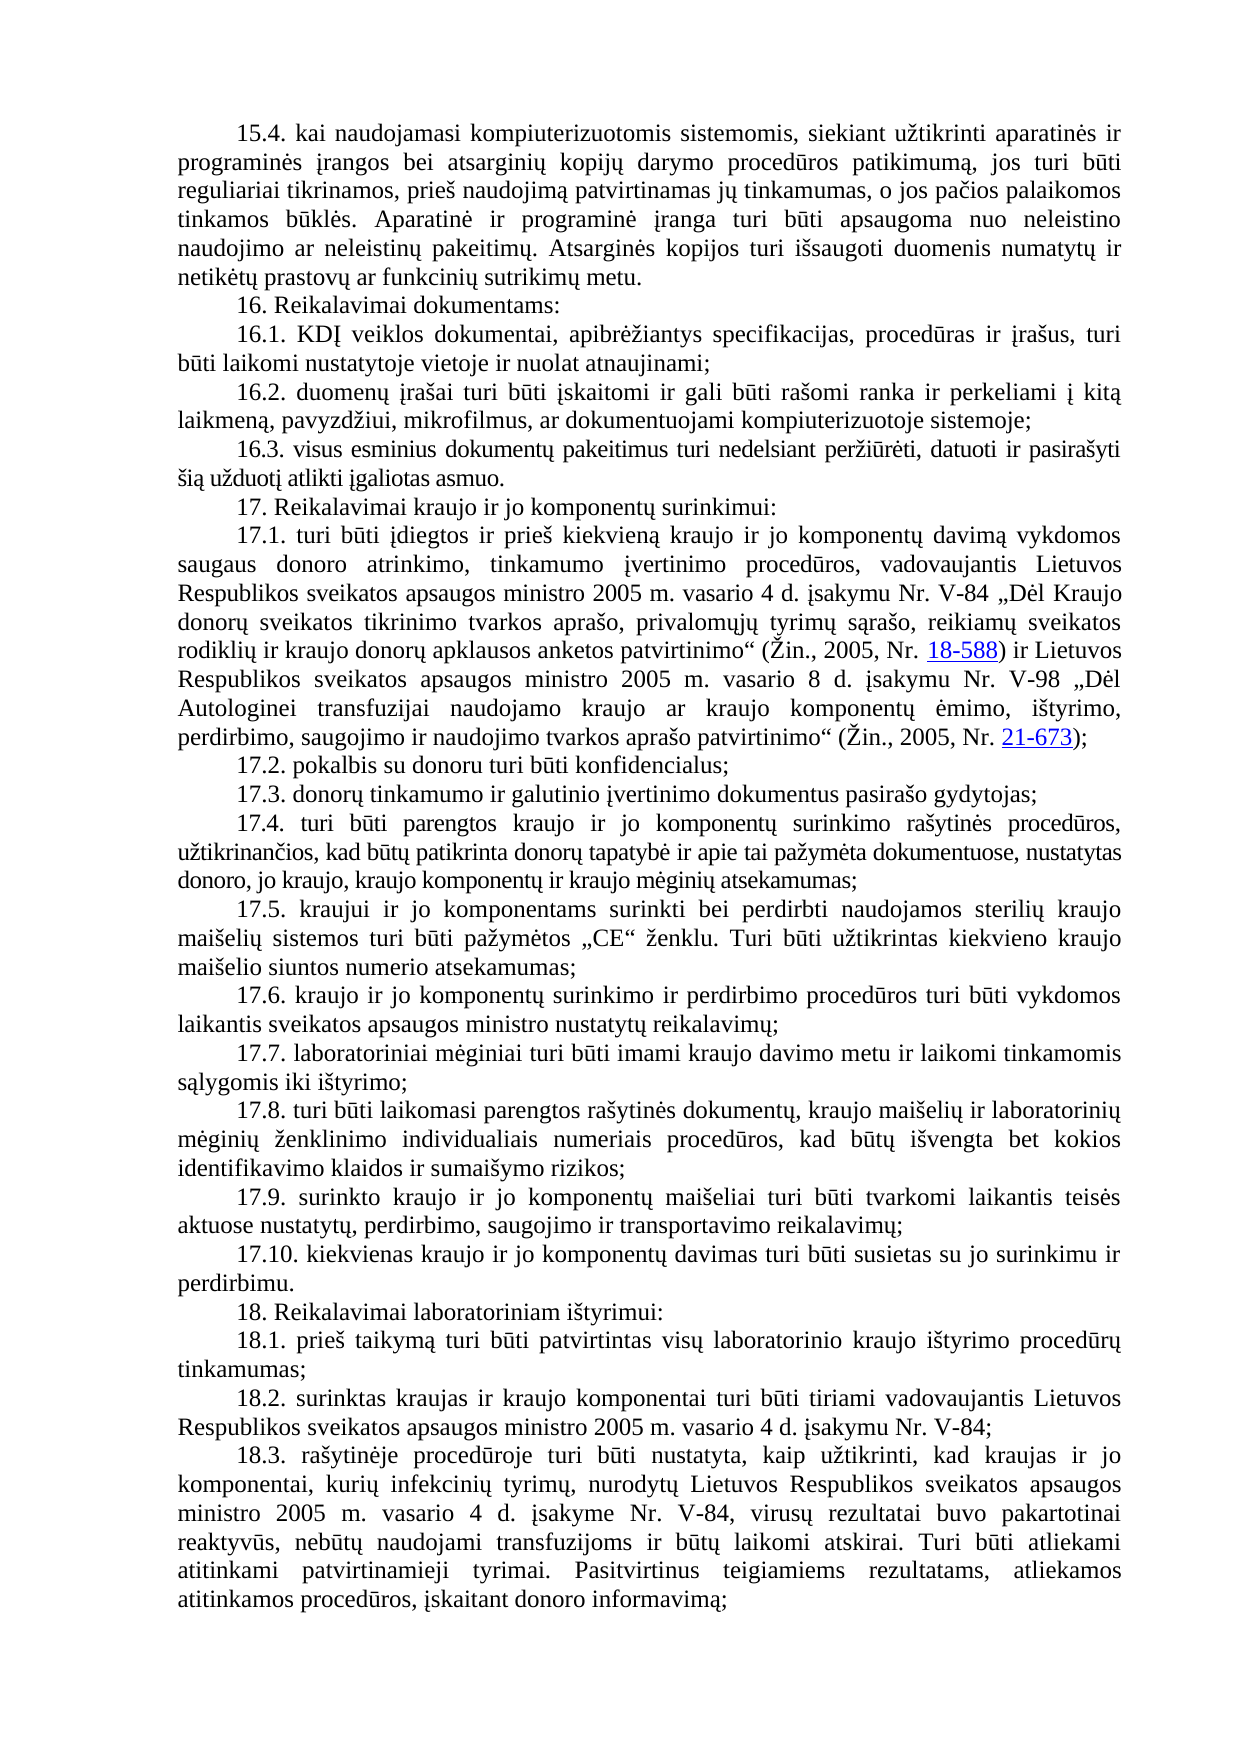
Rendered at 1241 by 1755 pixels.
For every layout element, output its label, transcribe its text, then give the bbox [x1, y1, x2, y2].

text 17.6. kraujo ir jo komponentų surinkimo ir perdirbimo procedūros turi būti vykdomos laikantis sveikatos apsaugos ministro nustatytų reikalavimų; [177, 981, 1122, 1038]
text 16. Reikalavimai dokumentams: [177, 291, 1122, 319]
text 18.2. surinktas kraujas ir kraujo komponentai turi būti tiriami vadovaujantis Lietuvos Respublikos sveikatos apsaugos ministro 2005 m. vasario 4 d. įsakymu Nr. V-84; [177, 1383, 1122, 1441]
text 15.4. kai naudojamasi kompiuterizuotomis sistemomis, siekiant užtikrinti aparatinės ir programinės įrangos bei atsarginių kopijų darymo procedūros patikimumą, jos turi būti reguliariai tikrinamos, prieš naudojimą patvirtinamas jų tinkamumas, o jos pačios palaikomos tinkamos būklės. Aparatinė ir programinė įranga turi būti apsaugoma nuo neleistino naudojimo ar neleistinų pakeitimų. Atsarginės kopijos turi išsaugoti duomenis numatytų ir netikėtų prastovų ar funkcinių sutrikimų metu. [177, 118, 1122, 291]
text 17.8. turi būti laikomasi parengtos rašytinės dokumentų, kraujo maišelių ir laboratorinių mėginių ženklinimo individualiais numeriais procedūros, kad būtų išvengta bet kokios identifikavimo klaidos ir sumaišymo rizikos; [177, 1096, 1122, 1182]
text 18.1. prieš taikymą turi būti patvirtintas visų laboratorinio kraujo ištyrimo procedūrų tinkamumas; [177, 1326, 1122, 1383]
text 17.5. kraujui ir jo komponentams surinkti bei perdirbti naudojamos sterilių kraujo maišelių sistemos turi būti pažymėtos „CE“ ženklu. Turi būti užtikrintas kiekvieno kraujo maišelio siuntos numerio atsekamumas; [177, 894, 1122, 981]
text 16.3. visus esminius dokumentų pakeitimus turi nedelsiant peržiūrėti, datuoti ir pasirašyti šią užduotį atlikti įgaliotas asmuo. [177, 434, 1122, 492]
text 17.9. surinkto kraujo ir jo komponentų maišeliai turi būti tvarkomi laikantis teisės aktuose nustatytų, perdirbimo, saugojimo ir transportavimo reikalavimų; [177, 1182, 1122, 1239]
text 17.7. laboratoriniai mėginiai turi būti imami kraujo davimo metu ir laikomi tinkamomis sąlygomis iki ištyrimo; [177, 1038, 1122, 1096]
text 17.3. donorų tinkamumo ir galutinio įvertinimo dokumentus pasirašo gydytojas; [177, 779, 1122, 808]
text 17.1. turi būti įdiegtos ir prieš kiekvieną kraujo ir jo komponentų davimą vykdomos saugaus donoro atrinkimo, tinkamumo įvertinimo procedūros, vadovaujantis Lietuvos Respublikos sveikatos apsaugos ministro 2005 m. vasario 4 d. įsakymu Nr. V-84 „Dėl kraujo donorų sveikatos tikrinimo tvarkos aprašo, privalomųjų tyrimų sąrašo, reikiamų sveikatos rodiklių ir kraujo donorų apklausos anketos patvirtinimo“ (Žin., 2005, Nr. 18-588) ir Lietuvos Respublikos sveikatos apsaugos ministro 2005 m. vasario 8 d. įsakymu Nr. V-98 „Dėl Autologinei transfuzijai naudojamo kraujo ar kraujo komponentų ėmimo, ištyrimo, perdirbimo, saugojimo ir naudojimo tvarkos aprašo patvirtinimo“ (Žin., 2005, Nr. 21-673); [177, 521, 1122, 751]
text 16.2. duomenų įrašai turi būti įskaitomi ir gali būti rašomi ranka ir perkeliami į kitą laikmeną, pavyzdžiui, mikrofilmus, ar dokumentuojami kompiuterizuotoje sistemoje; [177, 377, 1122, 434]
text 17.4. turi būti parengtos kraujo ir jo komponentų surinkimo rašytinės procedūros, užtikrinančios, kad būtų patikrinta donorų tapatybė ir apie tai pažymėta dokumentuose, nustatytas donoro, jo kraujo, kraujo komponentų ir kraujo mėginių atsekamumas; [177, 808, 1122, 894]
text 17.10. kiekvienas kraujo ir jo komponentų davimas turi būti susietas su jo surinkimu ir perdirbimu. [177, 1239, 1122, 1297]
text 18. Reikalavimai laboratoriniam ištyrimui: [177, 1297, 1122, 1326]
text 18.3. rašytinėje procedūroje turi būti nustatyta, kaip užtikrinti, kad kraujas ir jo komponentai, kurių infekcinių tyrimų, nurodytų Lietuvos Respublikos sveikatos apsaugos ministro 2005 m. vasario 4 d. įsakyme Nr. V-84, virusų rezultatai buvo pakartotinai reaktyvūs, nebūtų naudojami transfuzijoms ir būtų laikomi atskirai. Turi būti atliekami atitinkami patvirtinamieji tyrimai. Pasitvirtinus teigiamiems rezultatams, atliekamos atitinkamos procedūros, įskaitant donoro informavimą; [177, 1441, 1122, 1613]
text 16.1. KDĮ veiklos dokumentai, apibrėžiantys specifikacijas, procedūras ir įrašus, turi būti laikomi nustatytoje vietoje ir nuolat atnaujinami; [177, 319, 1122, 377]
text 17. Reikalavimai kraujo ir jo komponentų surinkimui: [177, 492, 1122, 521]
text 17.2. pokalbis su donoru turi būti konfidencialus; [177, 751, 1122, 779]
